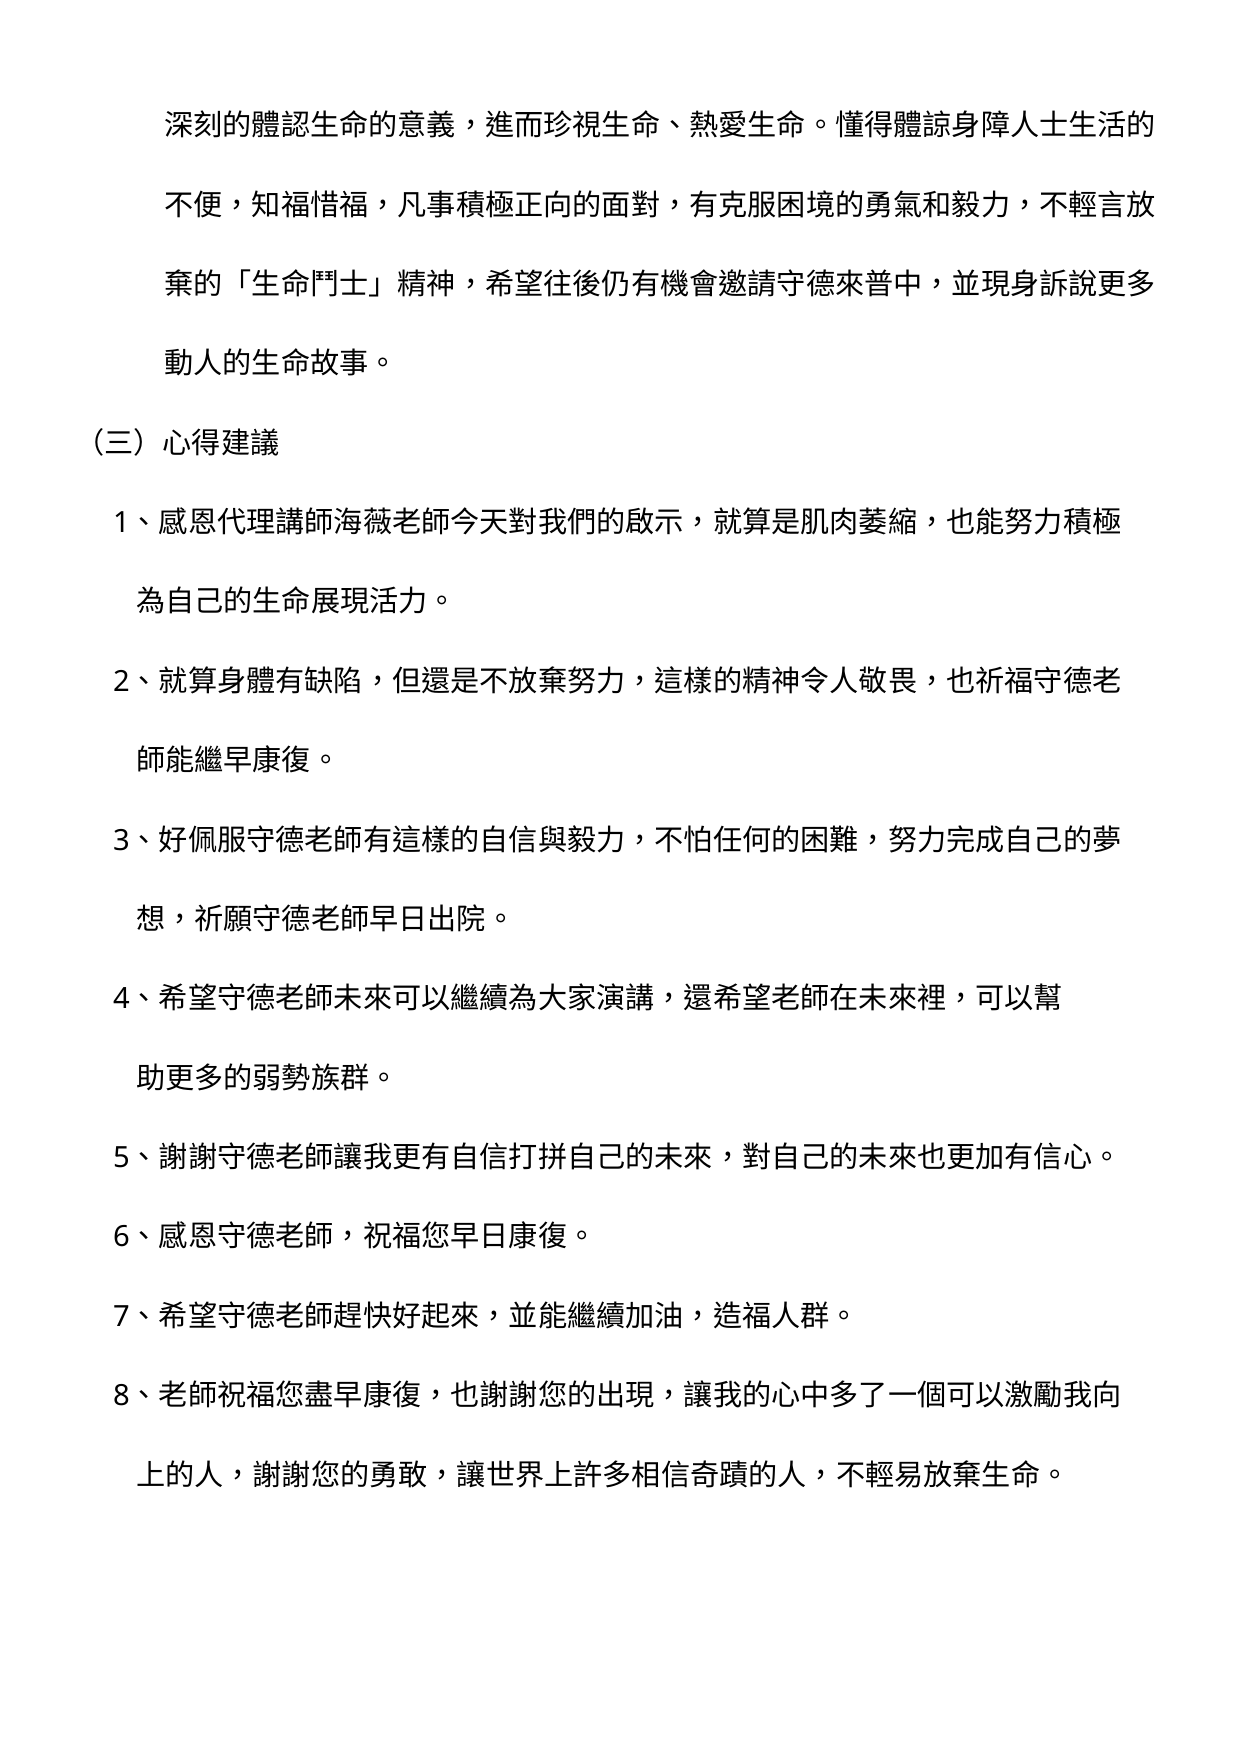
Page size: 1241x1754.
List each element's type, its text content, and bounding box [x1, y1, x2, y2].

list 深刻的體認生命的意義，進而珍視生命、熱愛生命。懂得體諒身障人士生活的不便，知福惜福，凡事積極正向的面對，有克服困境的勇氣和毅力，不輕言放棄的「生命鬥士」精神，希望往後仍有機會邀請守德來普中，並現身訴說更多動人的生命故事。 [164, 83, 1165, 401]
text 5、謝謝守德老師讓我更有自信打拼自己的未來，對自己的未來也更加有信心。 [75, 1115, 1165, 1194]
text 3、好佩服守德老師有這樣的自信與毅力，不怕任何的困難，努力完成自己的夢 [75, 798, 1165, 877]
text 1、感恩代理講師海薇老師今天對我們的啟示，就算是肌肉萎縮，也能努力積極 [75, 480, 1165, 559]
text 師能繼早康復。 [75, 718, 1165, 798]
text 8、老師祝福您盡早康復，也謝謝您的出現，讓我的心中多了一個可以激勵我向 [75, 1353, 1165, 1433]
text 助更多的弱勢族群。 [75, 1036, 1165, 1115]
text 想，祈願守德老師早日出院。 [75, 877, 1165, 956]
text 4、希望守德老師未來可以繼續為大家演講，還希望老師在未來裡，可以幫 [75, 956, 1165, 1036]
text 為自己的生命展現活力。 [75, 559, 1165, 639]
text 上的人，謝謝您的勇敢，讓世界上許多相信奇蹟的人，不輕易放棄生命。 [75, 1433, 1165, 1512]
text 6、感恩守德老師，祝福您早日康復。 [75, 1194, 1165, 1274]
text （三）心得建議 [75, 401, 1165, 480]
text 7、希望守德老師趕快好起來，並能繼續加油，造福人群。 [75, 1274, 1165, 1353]
text 2、就算身體有缺陷，但還是不放棄努力，這樣的精神令人敬畏，也祈福守德老 [75, 639, 1165, 718]
